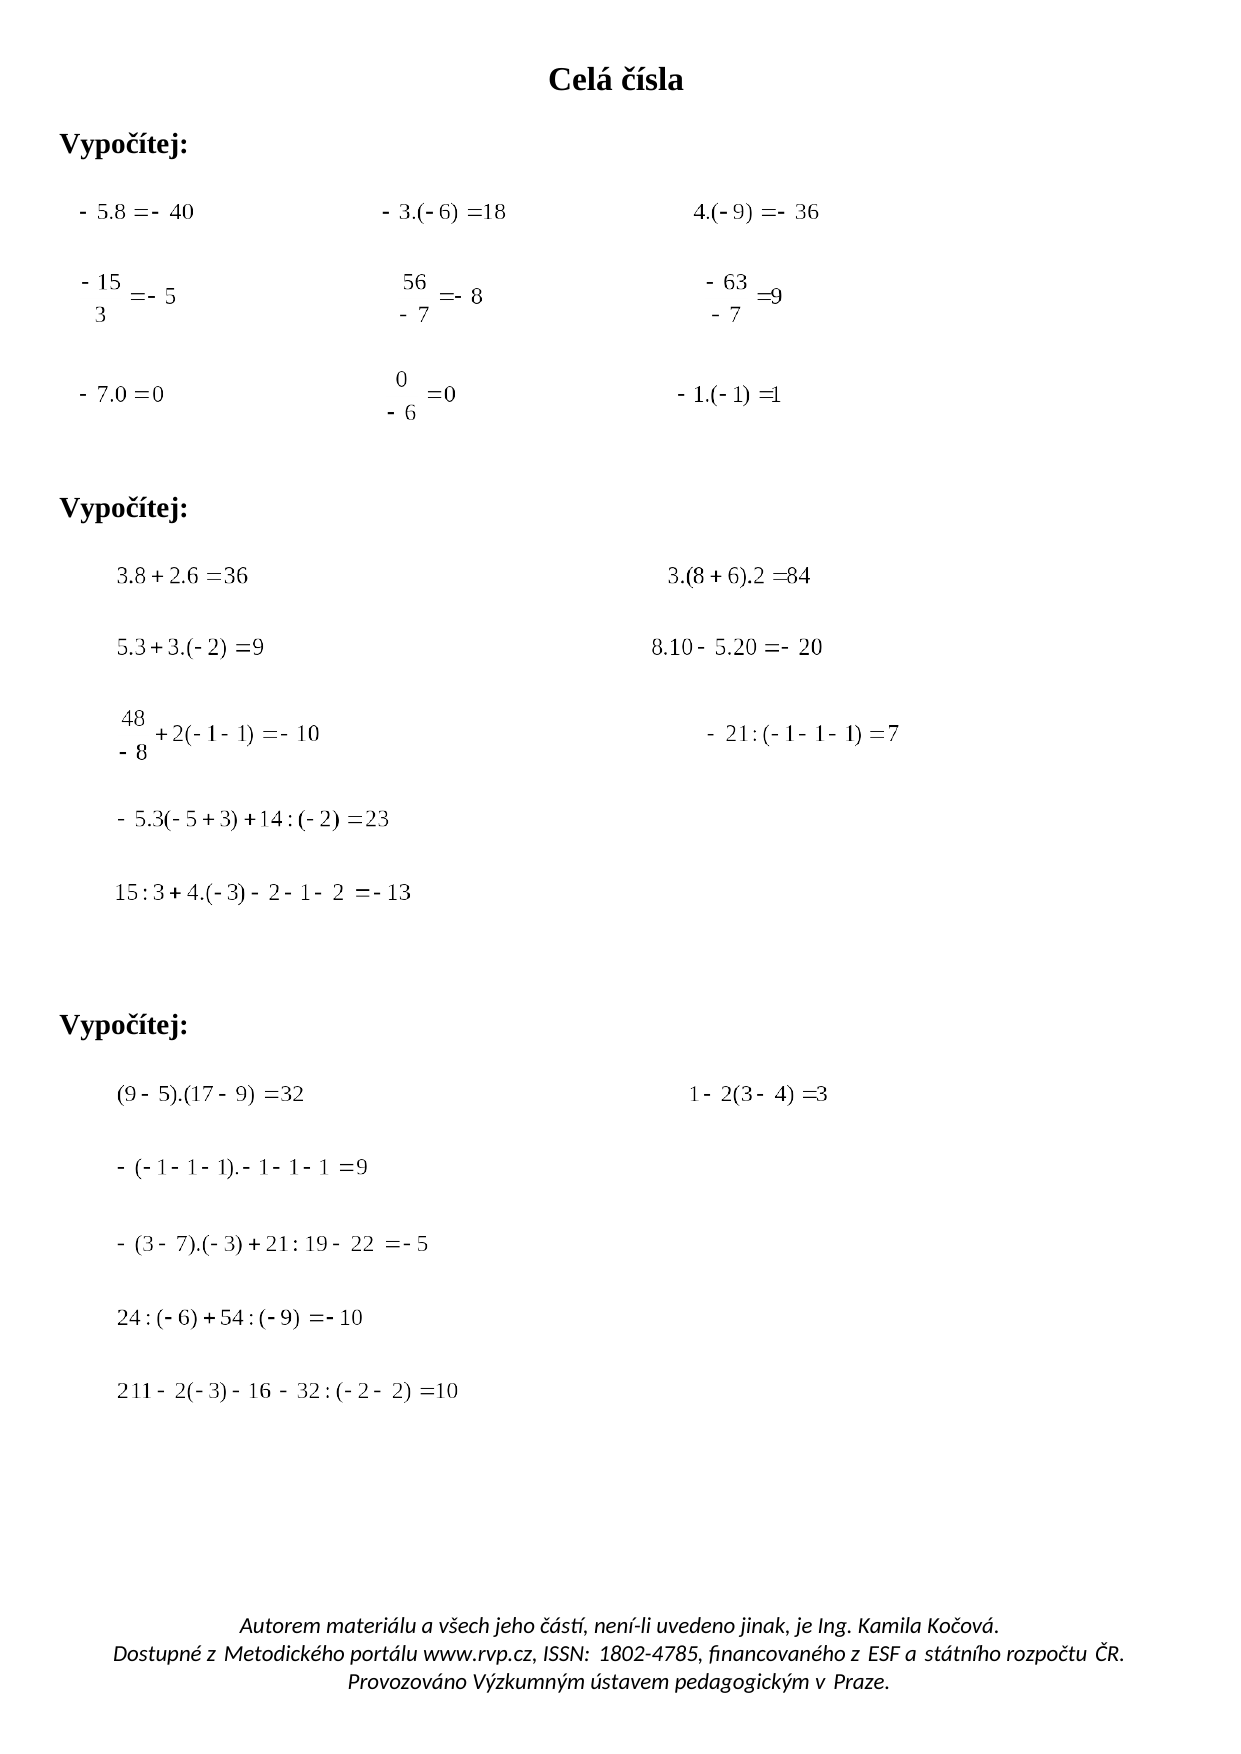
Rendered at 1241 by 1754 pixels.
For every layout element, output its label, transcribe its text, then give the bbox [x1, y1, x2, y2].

text Vypočítej: [59, 1007, 1181, 1041]
text Vypočítej: [59, 490, 1181, 523]
text Celá čísla [59, 59, 1181, 97]
text Vypočítej: [59, 126, 1181, 160]
